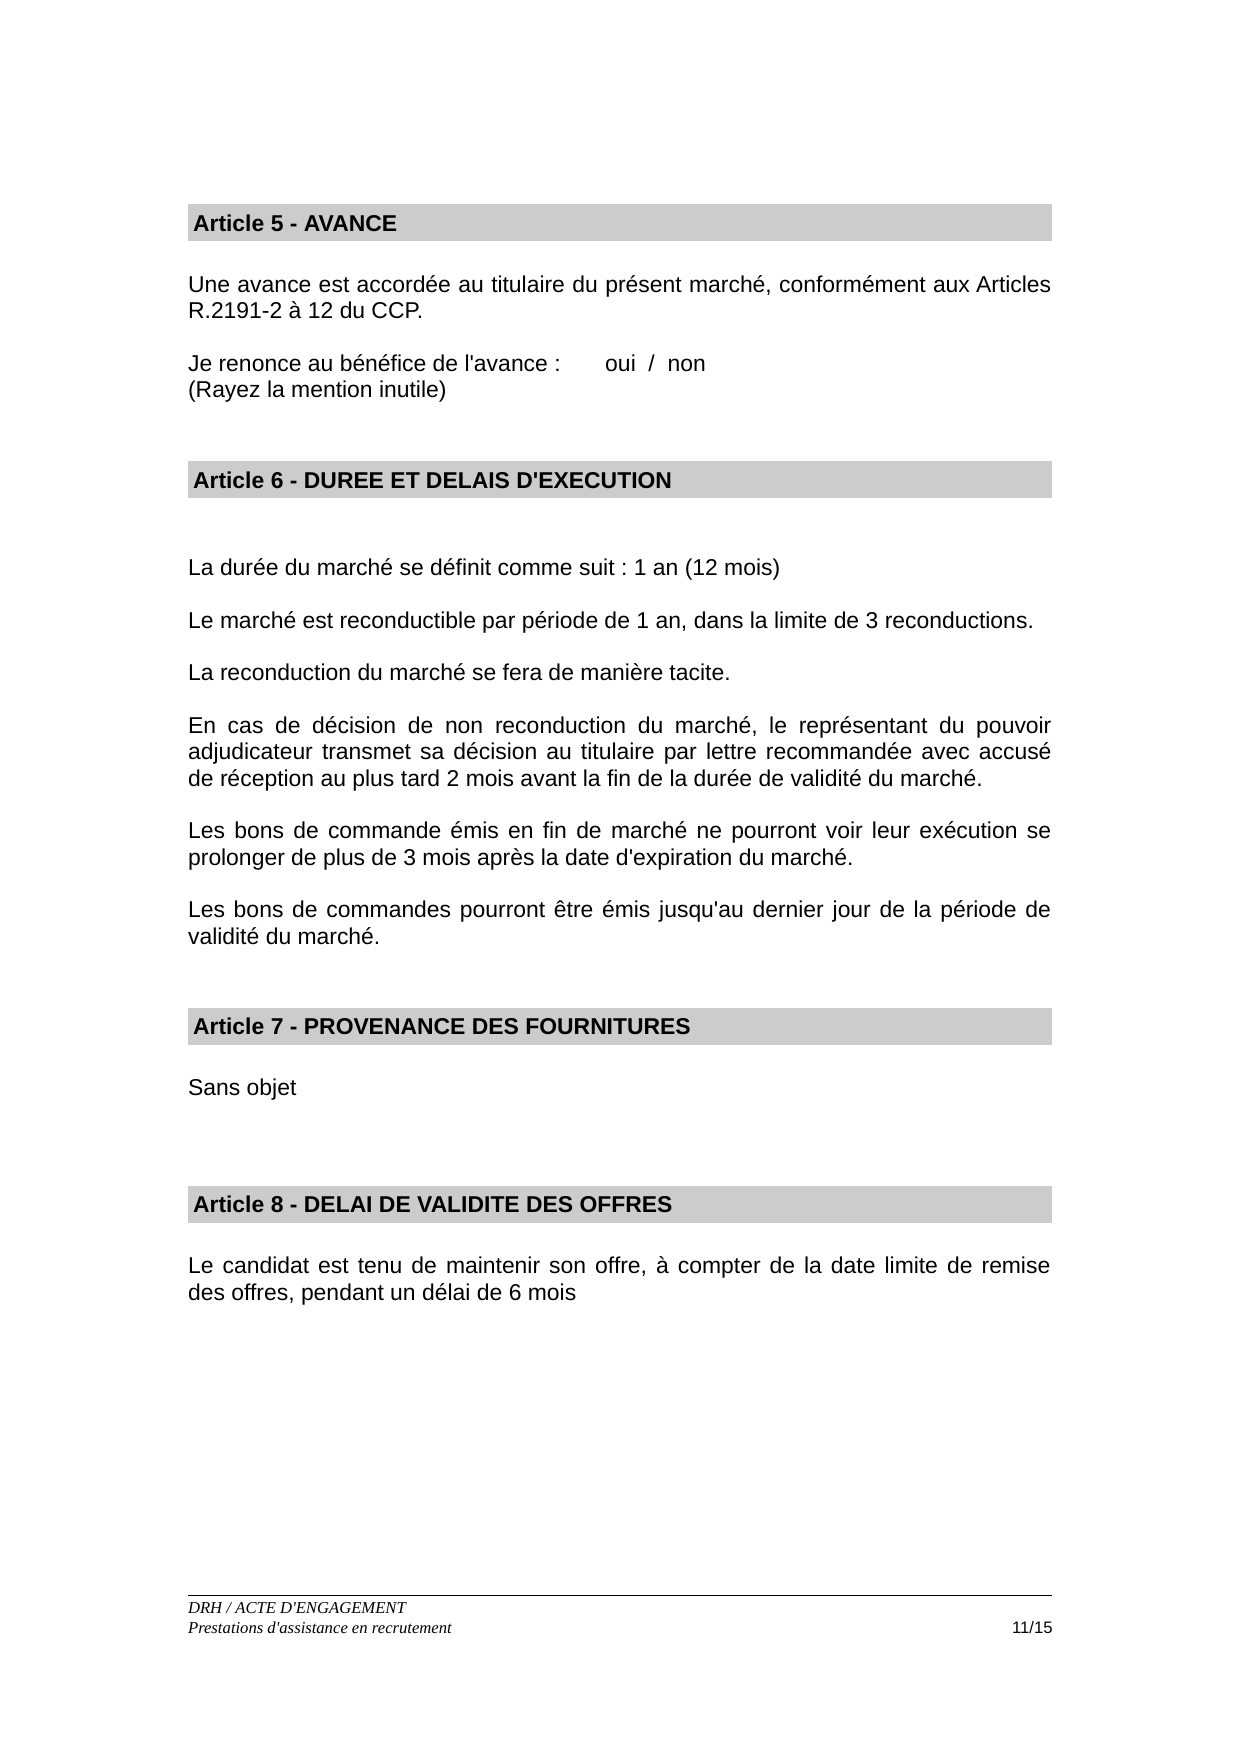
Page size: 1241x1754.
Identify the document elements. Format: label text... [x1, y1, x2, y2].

text Les bons de commandes pourront être émis jusqu'au dernier jour de la période de validité du marché. [188, 896, 1052, 949]
subtitle DELAI DE VALIDITE DES OFFRES [190, 1188, 1050, 1220]
text Une avance est accordée au titulaire du présent marché, conformément aux Articles R.2191-2 à 12 du CCP. [188, 271, 1052, 323]
subtitle AVANCE [190, 207, 1050, 239]
subtitle DUREE ET DELAIS D'EXECUTION [190, 464, 1050, 496]
subtitle PROVENANCE DES FOURNITURES [190, 1011, 1050, 1043]
text Les bons de commande émis en fin de marché ne pourront voir leur exécution se prolonger de plus de 3 mois après la date d'expiration du marché. [188, 817, 1052, 870]
text La reconduction du marché se fera de manière tacite. [188, 659, 1052, 686]
text Sans objet [188, 1074, 1052, 1101]
text En cas de décision de non reconduction du marché, le représentant du pouvoir adjudicateur transmet sa décision au titulaire par lettre recommandée avec accusé de réception au plus tard 2 mois avant la fin de la durée de validité du marché. [188, 712, 1052, 791]
text Je renonce au bénéfice de l'avance : oui / non [188, 350, 1052, 376]
text Le candidat est tenu de maintenir son offre, à compter de la date limite de remise des offres, pendant un délai de 6 mois [188, 1252, 1052, 1305]
text (Rayez la mention inutile) [188, 376, 1052, 402]
text La durée du marché se définit comme suit : 1 an (12 mois) [188, 554, 1052, 580]
text Le marché est reconductible par période de 1 an, dans la limite de 3 reconductions. [188, 607, 1052, 633]
